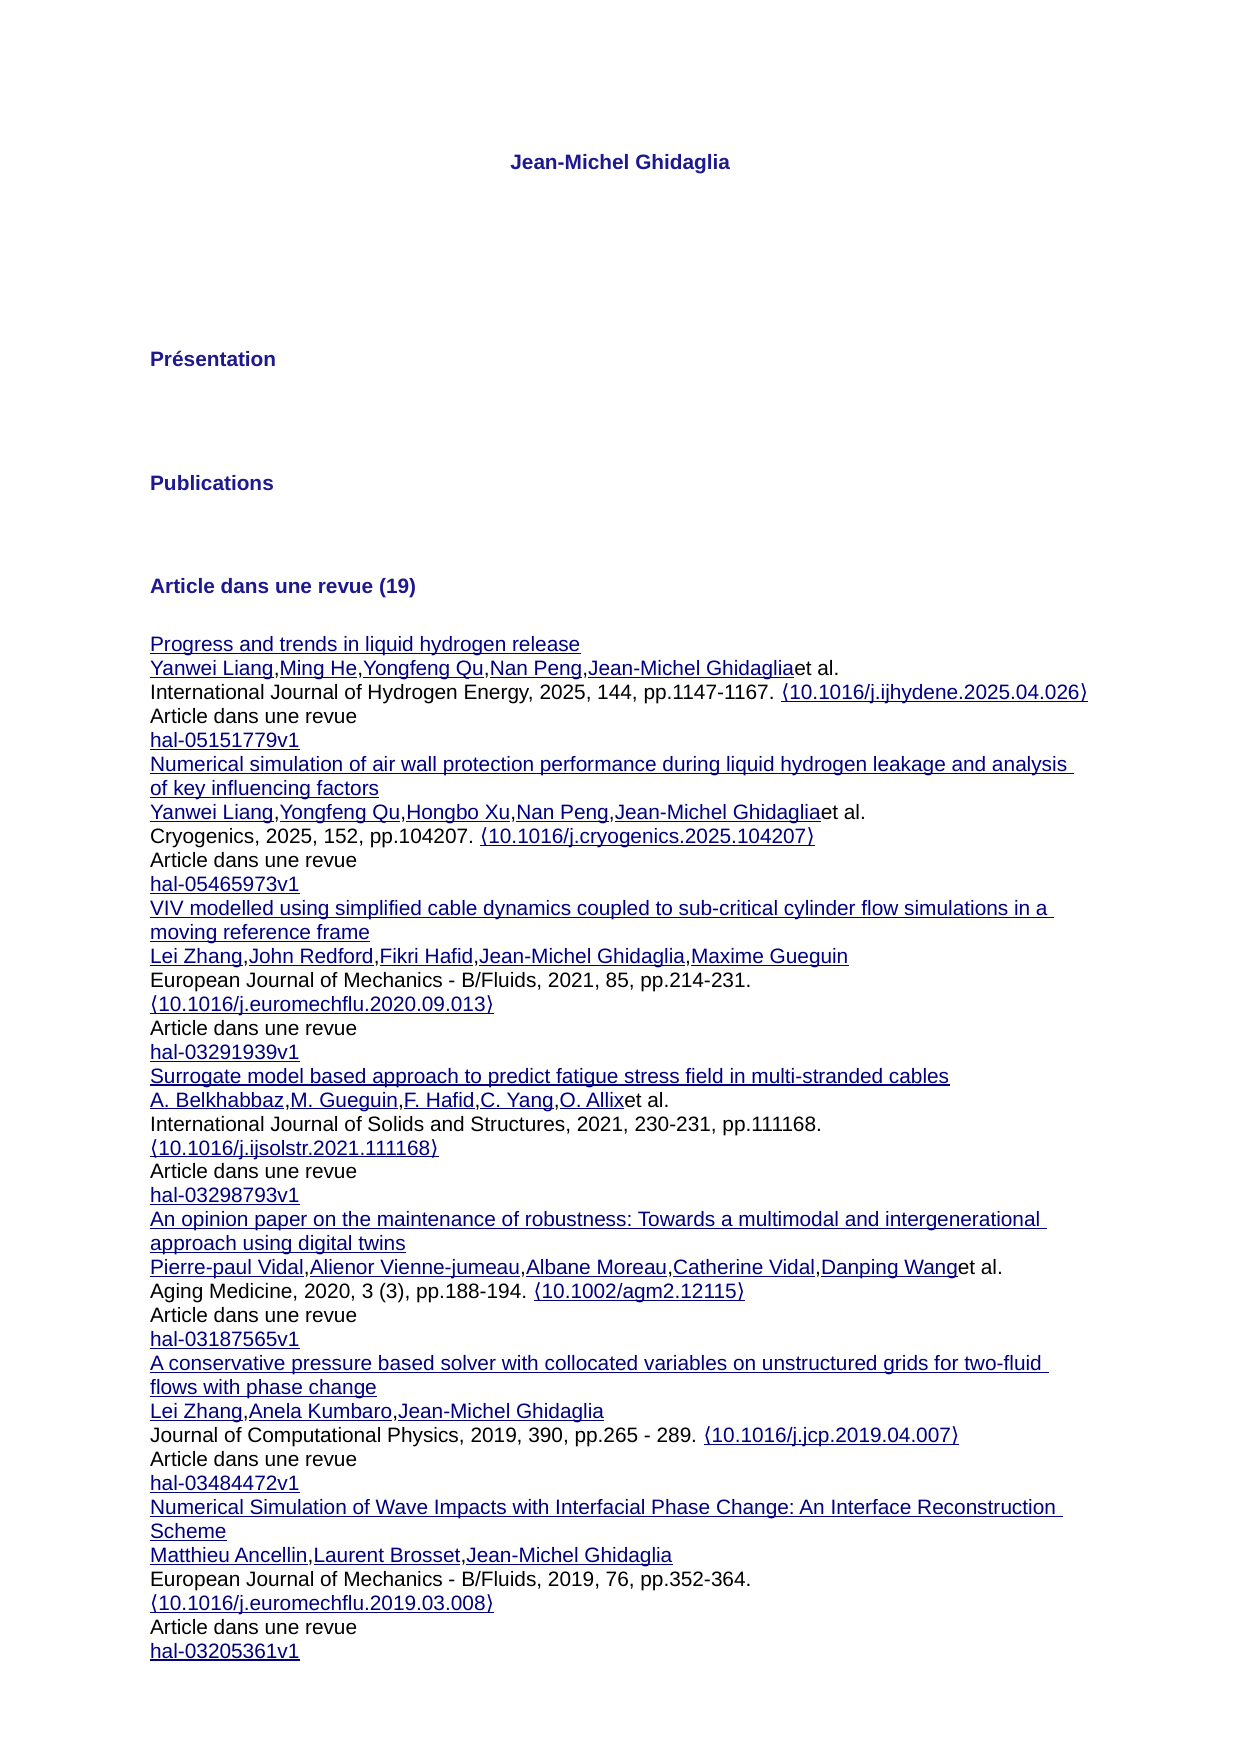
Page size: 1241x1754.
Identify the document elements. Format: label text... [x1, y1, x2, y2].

table_cell Surrogate model based approach to predict fatigue stress field in multi-stranded cables A. Belkhabbaz,M. Gueguin,F. Hafid,C. Yang,O. Allixet al. International Journal of Solids and Structures, 2021, 230-231, pp.111168. ⟨10.1016/j.ijsolstr.2021.111168⟩ Article dans une revue hal-03298793v1 [150, 1064, 1090, 1207]
subtitle Jean-Michel Ghidaglia [150, 150, 1090, 174]
subtitle Publications [150, 471, 1090, 495]
table_cell A conservative pressure based solver with collocated variables on unstructured grids for two-fluid flows with phase change Lei Zhang,Anela Kumbaro,Jean-Michel Ghidaglia Journal of Computational Physics, 2019, 390, pp.265 - 289. ⟨10.1016/j.jcp.2019.04.007⟩ Article dans une revue hal-03484472v1 [150, 1351, 1090, 1495]
table_cell Numerical Simulation of Wave Impacts with Interfacial Phase Change: An Interface Reconstruction Scheme Matthieu Ancellin,Laurent Brosset,Jean-Michel Ghidaglia European Journal of Mechanics - B/Fluids, 2019, 76, pp.352-364. ⟨10.1016/j.euromechflu.2019.03.008⟩ Article dans une revue hal-03205361v1 [150, 1495, 1090, 1662]
table_header Progress and trends in liquid hydrogen release Yanwei Liang,Ming He,Yongfeng Qu,Nan Peng,Jean-Michel Ghidagliaet al. International Journal of Hydrogen Energy, 2025, 144, pp.1147-1167. ⟨10.1016/j.ijhydene.2025.04.026⟩ Article dans une revue hal-05151779v1 [150, 632, 1090, 752]
subtitle Présentation [150, 347, 1090, 371]
subtitle Article dans une revue (19) [150, 574, 1090, 598]
table_cell VIV modelled using simplified cable dynamics coupled to sub-critical cylinder flow simulations in a moving reference frame Lei Zhang,John Redford,Fikri Hafid,Jean-Michel Ghidaglia,Maxime Gueguin European Journal of Mechanics - B/Fluids, 2021, 85, pp.214-231. ⟨10.1016/j.euromechflu.2020.09.013⟩ Article dans une revue hal-03291939v1 [150, 896, 1090, 1063]
table_cell An opinion paper on the maintenance of robustness: Towards a multimodal and intergenerational approach using digital twins Pierre‐paul Vidal,Alienor Vienne‐jumeau,Albane Moreau,Catherine Vidal,Danping Wanget al. Aging Medicine, 2020, 3 (3), pp.188-194. ⟨10.1002/agm2.12115⟩ Article dans une revue hal-03187565v1 [150, 1207, 1090, 1351]
table_cell Numerical simulation of air wall protection performance during liquid hydrogen leakage and analysis of key influencing factors Yanwei Liang,Yongfeng Qu,Hongbo Xu,Nan Peng,Jean-Michel Ghidagliaet al. Cryogenics, 2025, 152, pp.104207. ⟨10.1016/j.cryogenics.2025.104207⟩ Article dans une revue hal-05465973v1 [150, 752, 1090, 896]
